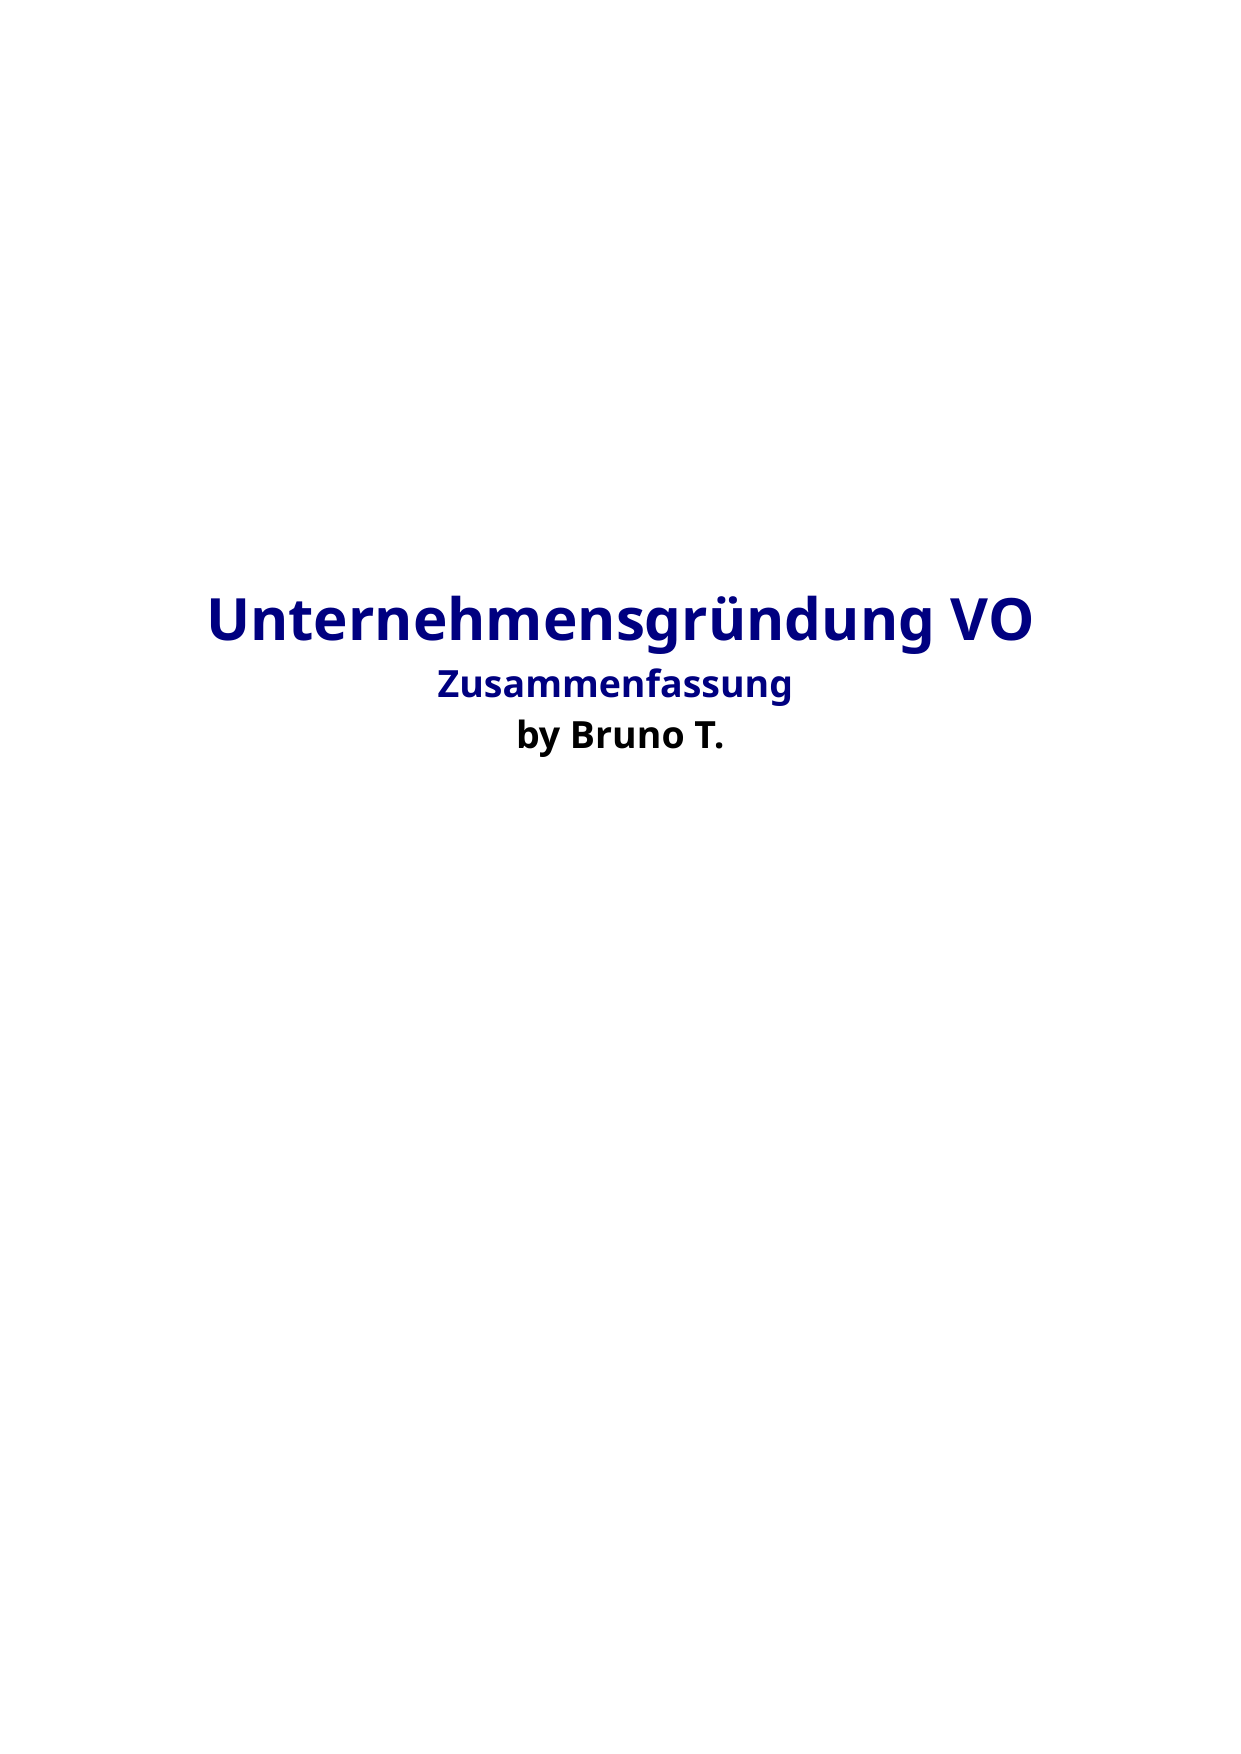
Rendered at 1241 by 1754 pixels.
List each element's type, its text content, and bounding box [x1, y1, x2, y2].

text Zusammenfassung [118, 657, 1122, 708]
text by Bruno T. [118, 708, 1122, 759]
text Unternehmensgründung VO [118, 577, 1122, 657]
